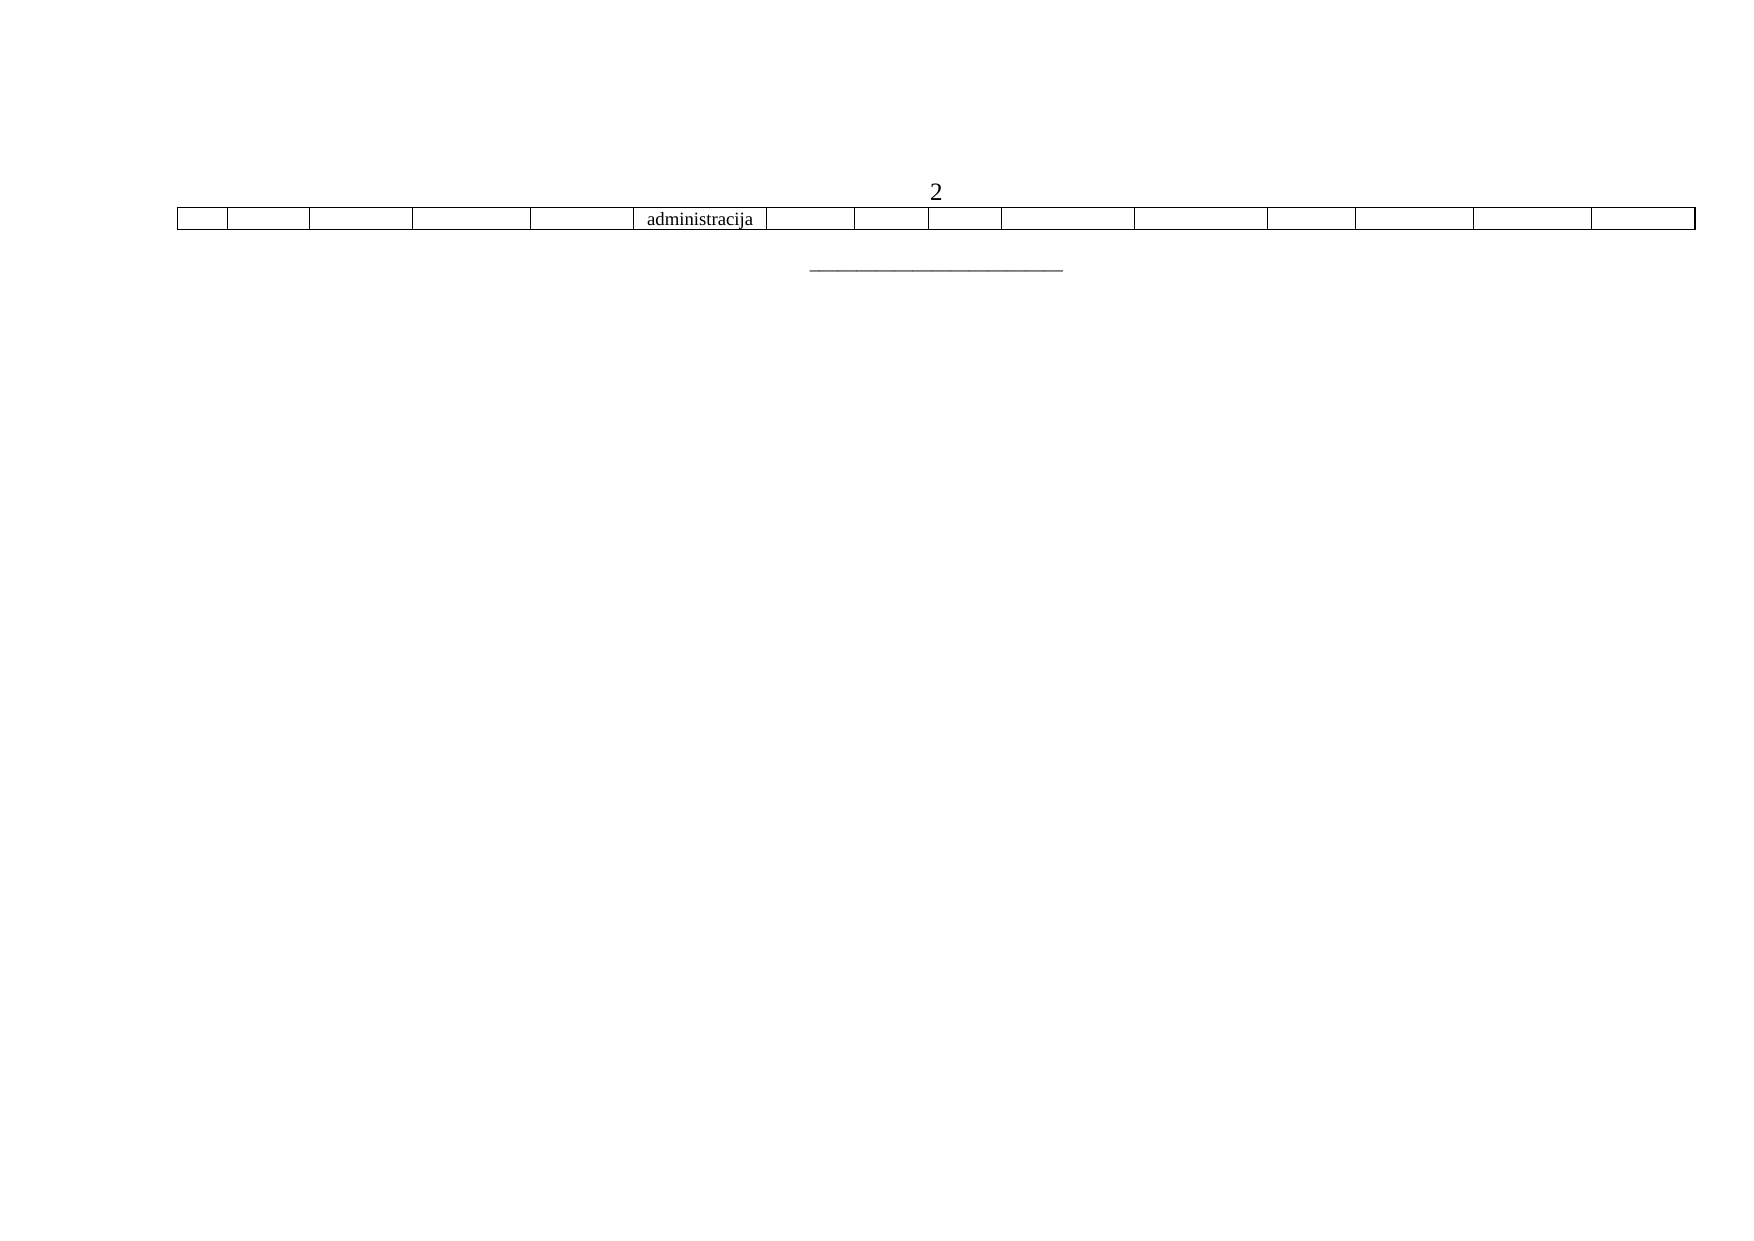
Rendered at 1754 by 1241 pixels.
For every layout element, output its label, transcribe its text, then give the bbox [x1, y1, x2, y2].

table_cell [1592, 208, 1694, 229]
table_cell administracija [634, 208, 766, 229]
table_cell [1474, 208, 1591, 229]
table_cell [929, 208, 1001, 229]
table_cell [413, 208, 530, 229]
table_cell [767, 208, 854, 229]
table_cell [855, 208, 928, 229]
table_cell [1002, 208, 1134, 229]
table_cell [310, 208, 412, 229]
table_cell [178, 208, 227, 229]
text ___________________________ [177, 252, 1695, 273]
table_cell [228, 208, 309, 229]
table_cell [1268, 208, 1355, 229]
table_cell [1135, 208, 1267, 229]
table_cell [1356, 208, 1473, 229]
table_cell [531, 208, 633, 229]
